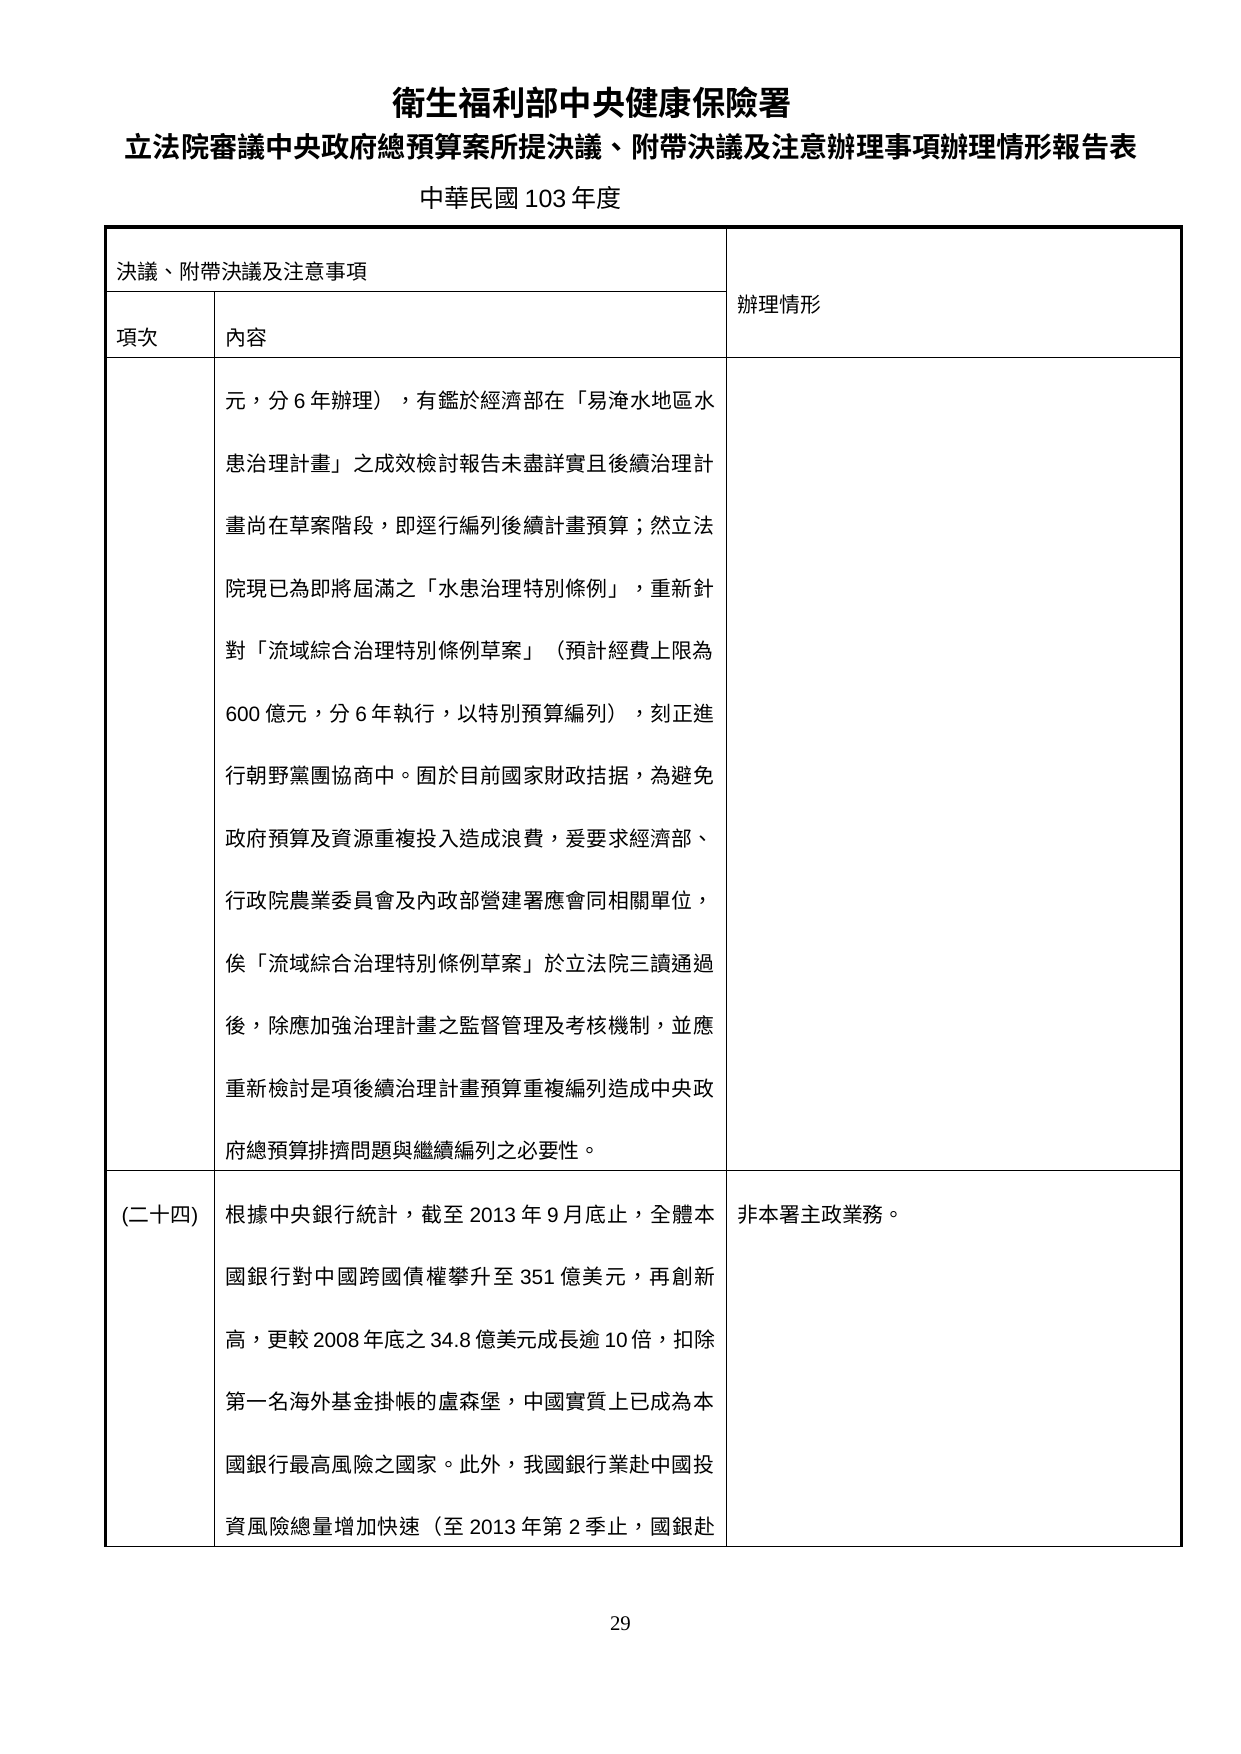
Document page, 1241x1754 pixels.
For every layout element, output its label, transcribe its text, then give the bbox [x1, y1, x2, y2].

table_cell (二十四) [107, 1171, 214, 1546]
table_cell 元，分6年辦理），有鑑於經濟部在「易淹水地區水患治理計畫」之成效檢討報告未盡詳實且後續治理計畫尚在草案階段，即逕行編列後續計畫預算；然立法院現已為即將屆滿之「水患治理特別條例」，重新針對「流域綜合治理特別條例草案」（預計經費上限為600億元，分6年執行，以特別預算編列），刻正進行朝野黨團協商中。囿於目前國家財政拮据，為避免政府預算及資源重複投入造成浪費，爰要求經濟部、行政院農業委員會及內政部營建署應會同相關單位，俟「流域綜合治理特別條例草案」於立法院三讀通過後，除應加強治理計畫之監督管理及考核機制，並應重新檢討是項後續治理計畫預算重複編列造成中央政府總預算排擠問題與繼續編列之必要性。 [215, 358, 726, 1170]
table_cell 內容 [215, 292, 726, 357]
table_cell 非本署主政業務。 [727, 1171, 1180, 1546]
table_header 辦理情形 [727, 229, 1180, 357]
table_header 決議、附帶決議及注意事項 [107, 229, 726, 291]
table_cell 根據中央銀行統計，截至2013年9月底止，全體本國銀行對中國跨國債權攀升至351億美元，再創新高，更較2008年底之34.8億美元成長逾10倍，扣除第一名海外基金掛帳的盧森堡，中國實質上已成為本國銀行最高風險之國家。此外，我國銀行業赴中國投資風險總量增加快速（至2013年第2季止，國銀赴 [215, 1171, 726, 1546]
table_cell [727, 358, 1180, 1170]
table_cell [107, 358, 214, 1170]
table_cell 項次 [107, 292, 214, 357]
